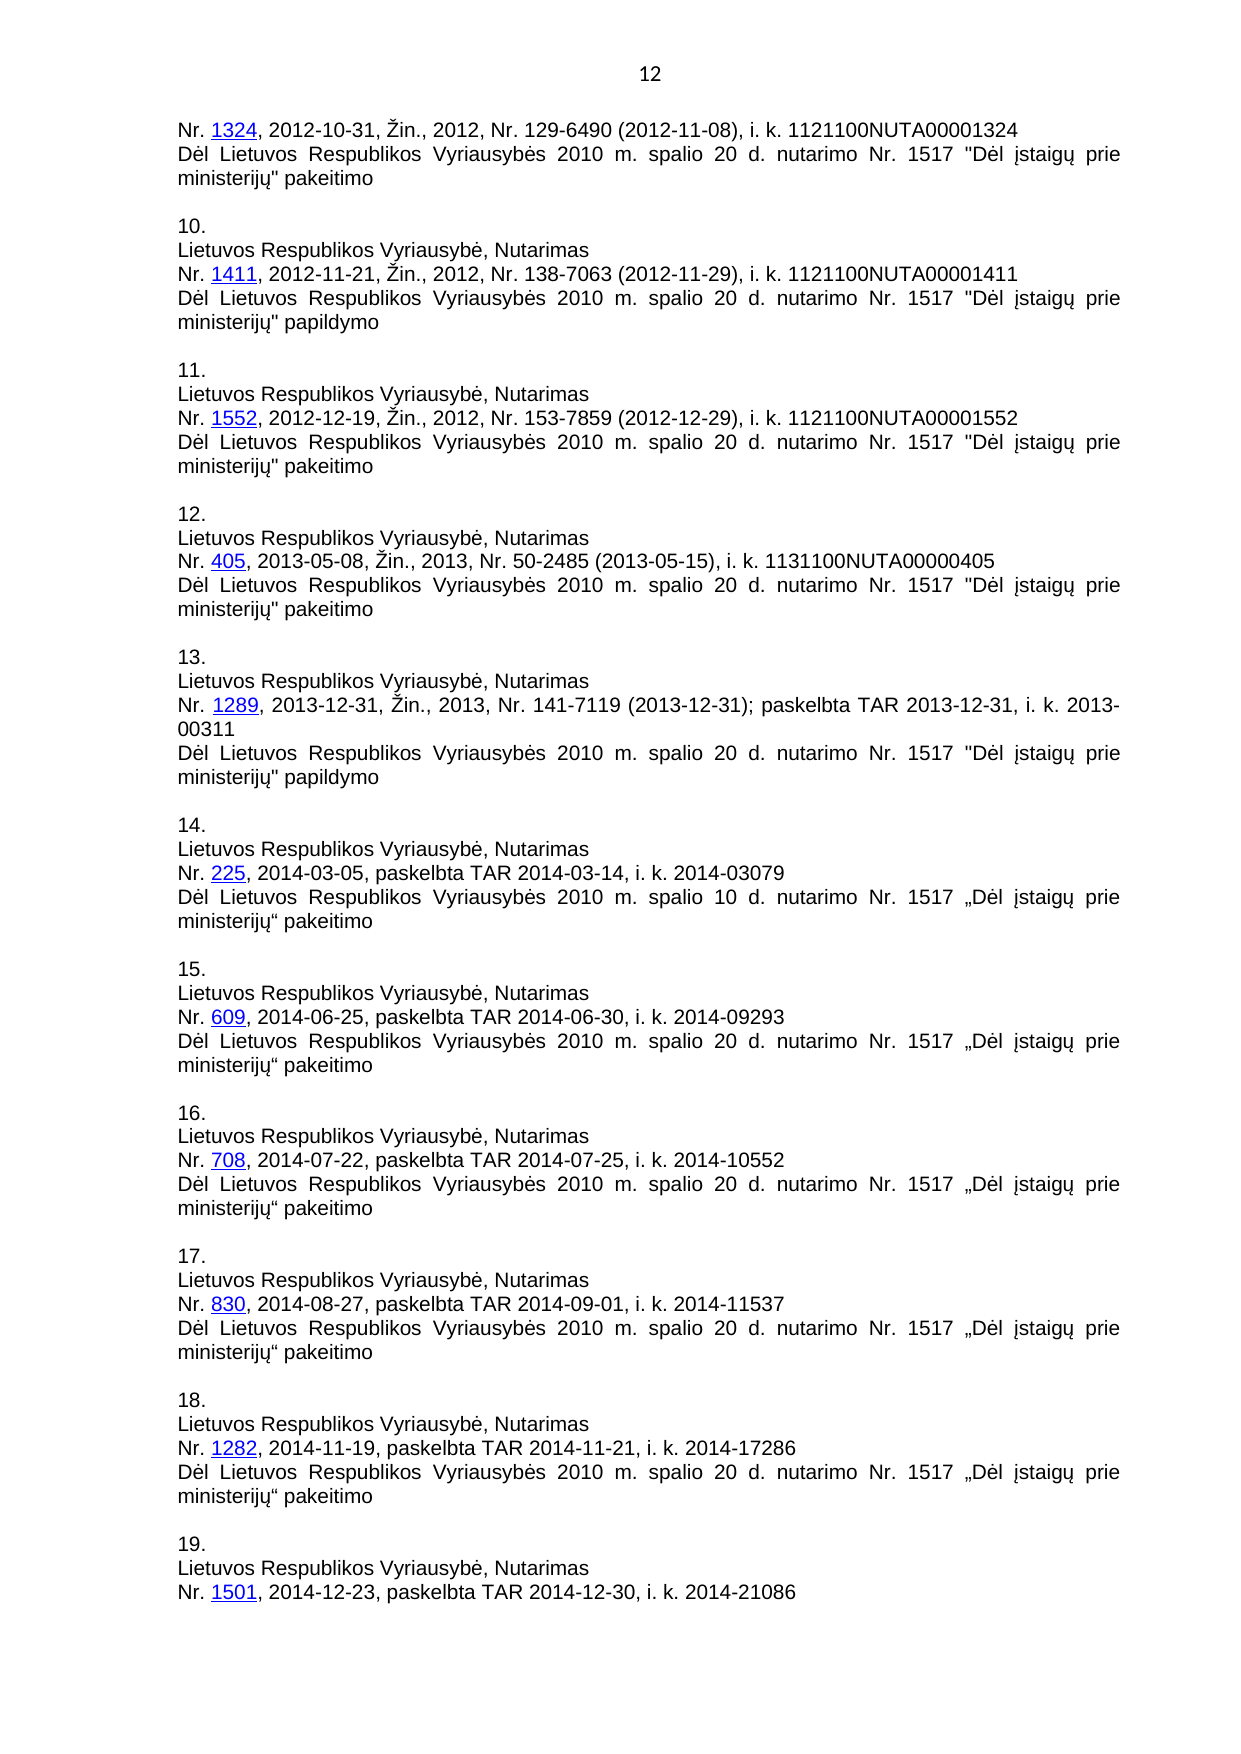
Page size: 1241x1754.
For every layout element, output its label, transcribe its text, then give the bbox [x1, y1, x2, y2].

text Dėl Lietuvos Respublikos Vyriausybės 2010 m. spalio 20 d. nutarimo Nr. 1517 "Dėl įstaigų prie ministerijų" papildymo [177, 286, 1122, 334]
text Nr. 830, 2014-08-27, paskelbta TAR 2014-09-01, i. k. 2014-11537 [177, 1292, 1122, 1316]
text Nr. 405, 2013-05-08, Žin., 2013, Nr. 50-2485 (2013-05-15), i. k. 1131100NUTA00000405 [177, 549, 1122, 573]
text Dėl Lietuvos Respublikos Vyriausybės 2010 m. spalio 20 d. nutarimo Nr. 1517 "Dėl įstaigų prie ministerijų" pakeitimo [177, 573, 1122, 621]
text 16. [177, 1100, 1122, 1124]
text 14. [177, 813, 1122, 837]
text Nr. 609, 2014-06-25, paskelbta TAR 2014-06-30, i. k. 2014-09293 [177, 1004, 1122, 1028]
text 17. [177, 1244, 1122, 1268]
text Nr. 1324, 2012-10-31, Žin., 2012, Nr. 129-6490 (2012-11-08), i. k. 1121100NUTA00001324 [177, 118, 1122, 142]
text Lietuvos Respublikos Vyriausybė, Nutarimas [177, 1268, 1122, 1292]
text 10. [177, 214, 1122, 238]
text Dėl Lietuvos Respublikos Vyriausybės 2010 m. spalio 20 d. nutarimo Nr. 1517 „Dėl įstaigų prie ministerijų“ pakeitimo [177, 1172, 1122, 1220]
text Nr. 1552, 2012-12-19, Žin., 2012, Nr. 153-7859 (2012-12-29), i. k. 1121100NUTA00001552 [177, 406, 1122, 429]
text 12. [177, 501, 1122, 525]
text Nr. 1411, 2012-11-21, Žin., 2012, Nr. 138-7063 (2012-11-29), i. k. 1121100NUTA00001411 [177, 262, 1122, 286]
text Nr. 1289, 2013-12-31, Žin., 2013, Nr. 141-7119 (2013-12-31); paskelbta TAR 2013-12-31, i. k. 2013-00311 [177, 693, 1122, 741]
text Lietuvos Respublikos Vyriausybė, Nutarimas [177, 669, 1122, 693]
text Dėl Lietuvos Respublikos Vyriausybės 2010 m. spalio 20 d. nutarimo Nr. 1517 "Dėl įstaigų prie ministerijų" pakeitimo [177, 142, 1122, 190]
text Dėl Lietuvos Respublikos Vyriausybės 2010 m. spalio 20 d. nutarimo Nr. 1517 "Dėl įstaigų prie ministerijų" pakeitimo [177, 429, 1122, 477]
text 19. [177, 1532, 1122, 1556]
text Dėl Lietuvos Respublikos Vyriausybės 2010 m. spalio 20 d. nutarimo Nr. 1517 „Dėl įstaigų prie ministerijų“ pakeitimo [177, 1316, 1122, 1364]
text Nr. 708, 2014-07-22, paskelbta TAR 2014-07-25, i. k. 2014-10552 [177, 1148, 1122, 1172]
text Lietuvos Respublikos Vyriausybė, Nutarimas [177, 525, 1122, 549]
text Dėl Lietuvos Respublikos Vyriausybės 2010 m. spalio 20 d. nutarimo Nr. 1517 "Dėl įstaigų prie ministerijų" papildymo [177, 741, 1122, 789]
text Dėl Lietuvos Respublikos Vyriausybės 2010 m. spalio 20 d. nutarimo Nr. 1517 „Dėl įstaigų prie ministerijų“ pakeitimo [177, 1460, 1122, 1508]
text 18. [177, 1388, 1122, 1412]
text Dėl Lietuvos Respublikos Vyriausybės 2010 m. spalio 20 d. nutarimo Nr. 1517 „Dėl įstaigų prie ministerijų“ pakeitimo [177, 1028, 1122, 1076]
text Lietuvos Respublikos Vyriausybė, Nutarimas [177, 1556, 1122, 1579]
text Lietuvos Respublikos Vyriausybė, Nutarimas [177, 1124, 1122, 1148]
text Lietuvos Respublikos Vyriausybė, Nutarimas [177, 1412, 1122, 1436]
text 15. [177, 957, 1122, 981]
text 11. [177, 358, 1122, 382]
text Nr. 1282, 2014-11-19, paskelbta TAR 2014-11-21, i. k. 2014-17286 [177, 1436, 1122, 1460]
text Dėl Lietuvos Respublikos Vyriausybės 2010 m. spalio 10 d. nutarimo Nr. 1517 „Dėl įstaigų prie ministerijų“ pakeitimo [177, 885, 1122, 933]
text Nr. 1501, 2014-12-23, paskelbta TAR 2014-12-30, i. k. 2014-21086 [177, 1579, 1122, 1603]
text Lietuvos Respublikos Vyriausybė, Nutarimas [177, 981, 1122, 1004]
text Nr. 225, 2014-03-05, paskelbta TAR 2014-03-14, i. k. 2014-03079 [177, 861, 1122, 885]
text Lietuvos Respublikos Vyriausybė, Nutarimas [177, 382, 1122, 406]
text Lietuvos Respublikos Vyriausybė, Nutarimas [177, 837, 1122, 861]
text 13. [177, 645, 1122, 669]
text Lietuvos Respublikos Vyriausybė, Nutarimas [177, 238, 1122, 262]
